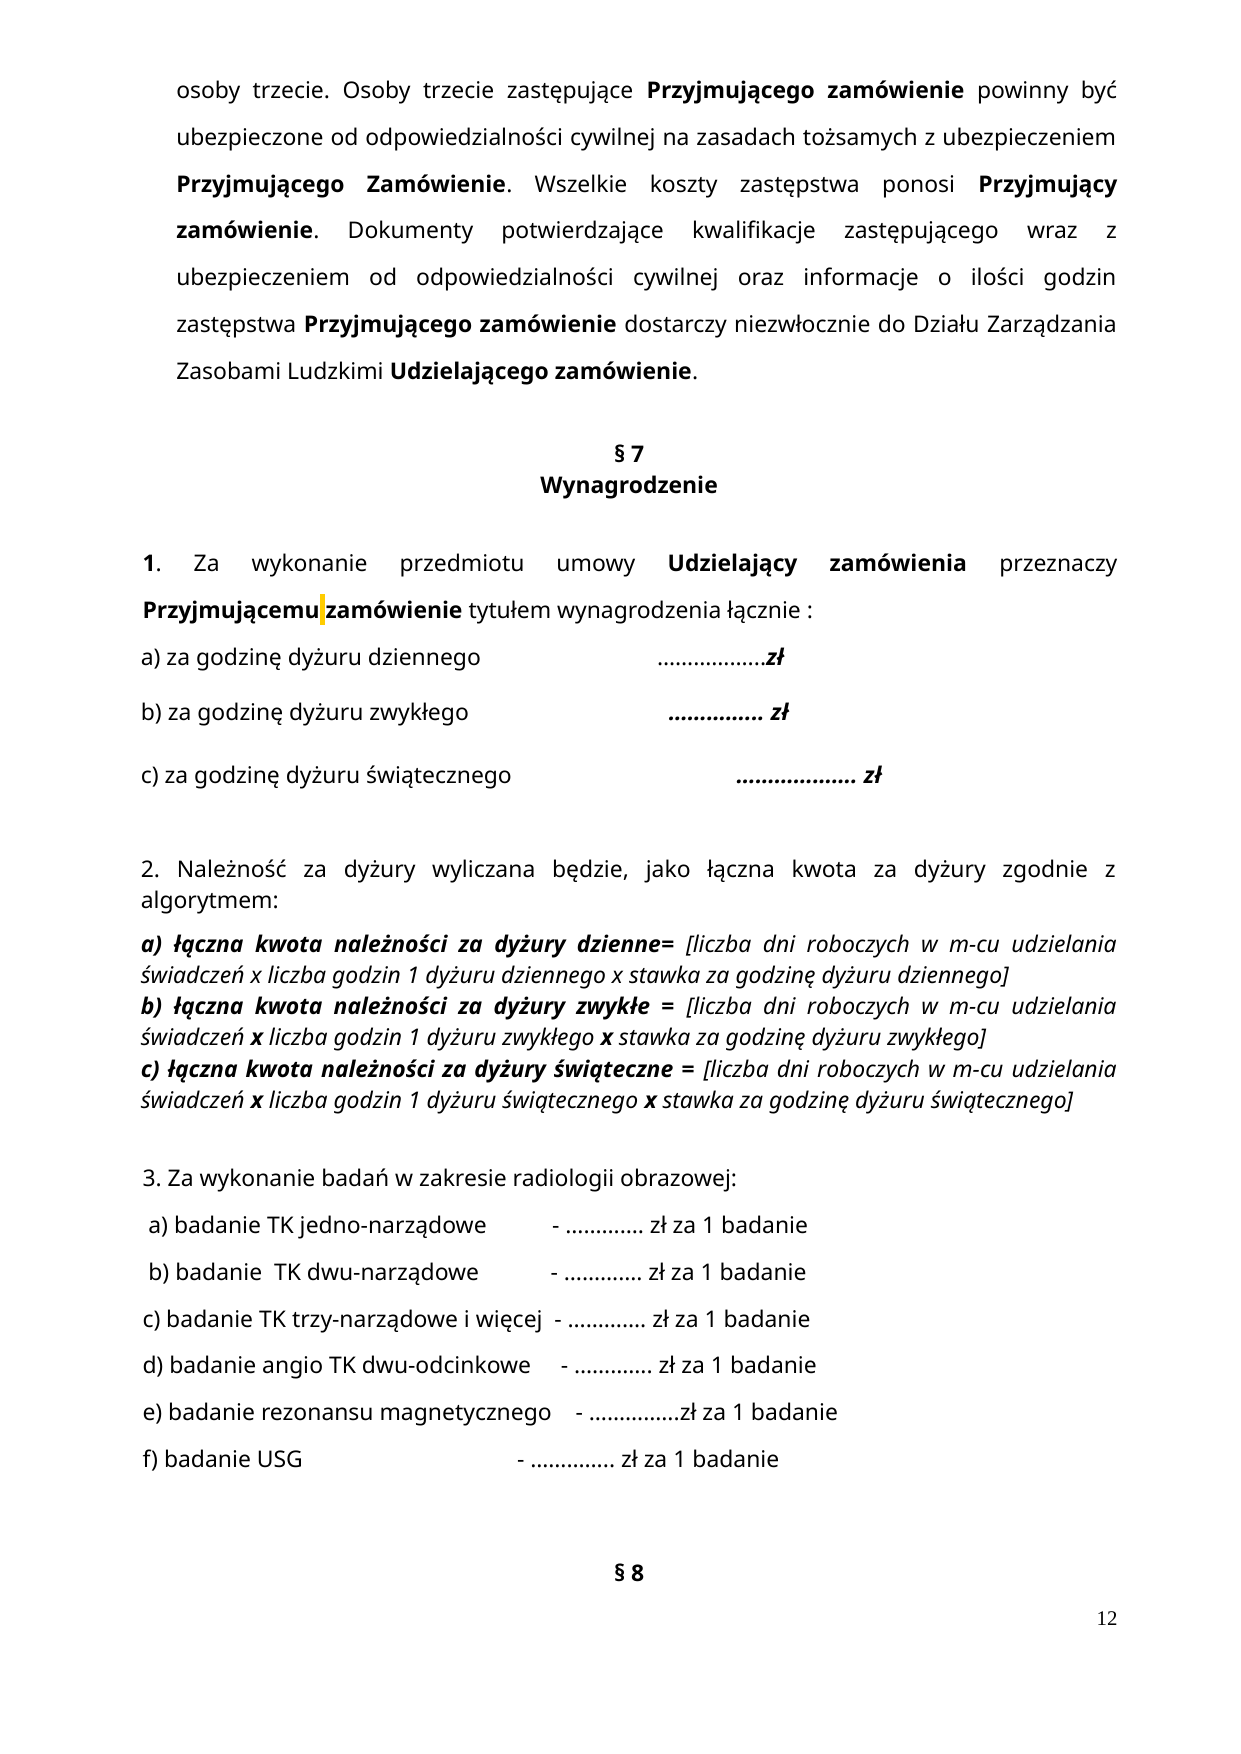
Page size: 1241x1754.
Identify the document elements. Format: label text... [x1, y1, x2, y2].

text b) badanie TK dwu-narządowe - …………. zł za 1 badanie [142, 1256, 1117, 1287]
text a) łączna kwota należności za dyżury dzienne= [liczba dni roboczych w m-cu udzielania świadczeń x liczba godzin 1 dyżuru dziennego x stawka za godzinę dyżuru dziennego] [141, 928, 1117, 990]
text a) badanie TK jedno-narządowe - …………. zł za 1 badanie [142, 1209, 1117, 1240]
text Wynagrodzenie [141, 469, 1117, 500]
text b) łączna kwota należności za dyżury zwykłe = [liczba dni roboczych w m-cu udzielania świadczeń x liczba godzin 1 dyżuru zwykłego x stawka za godzinę dyżuru zwykłego] [141, 990, 1117, 1053]
text § 8 [141, 1557, 1117, 1588]
text 2. Należność za dyżury wyliczana będzie, jako łączna kwota za dyżury zgodnie z algorytmem: [141, 853, 1117, 915]
text e) badanie rezonansu magnetycznego - …………...zł za 1 badanie [142, 1396, 1117, 1428]
text osoby trzecie. Osoby trzecie zastępujące Przyjmującego zamówienie powinny być ubezpieczone od odpowiedzialności cywilnej na zasadach tożsamych z ubezpieczeniem Przyjmującego Zamówienie. Wszelkie koszty zastępstwa ponosi Przyjmujący zamówienie. Dokumenty potwierdzające kwalifikacje zastępującego wraz z ubezpieczeniem od odpowiedzialności cywilnej oraz informacje o ilości godzin zastępstwa Przyjmującego zamówienie dostarczy niezwłocznie do Działu Zarządzania Zasobami Ludzkimi Udzielającego zamówienie. [141, 74, 1117, 386]
text 1. Za wykonanie przedmiotu umowy Udzielający zamówienia przeznaczy Przyjmującemu zamówienie tytułem wynagrodzenia łącznie : [142, 547, 1117, 625]
text b) za godzinę dyżuru zwykłego …………... zł [141, 696, 1117, 728]
text c) łączna kwota należności za dyżury świąteczne = [liczba dni roboczych w m-cu udzielania świadczeń x liczba godzin 1 dyżuru świątecznego x stawka za godzinę dyżuru świątecznego] [141, 1053, 1117, 1115]
text d) badanie angio TK dwu-odcinkowe - …………. zł za 1 badanie [142, 1349, 1117, 1381]
text a) za godzinę dyżuru dziennego ……………...zł [141, 641, 1117, 672]
text c) badanie TK trzy-narządowe i więcej - …………. zł za 1 badanie [142, 1303, 1117, 1334]
text f) badanie USG - ………….. zł za 1 badanie [142, 1443, 1117, 1474]
text 3. Za wykonanie badań w zakresie radiologii obrazowej: [142, 1162, 1117, 1193]
text § 7 [141, 438, 1117, 469]
text c) za godzinę dyżuru świątecznego ………………. zł [141, 759, 1117, 790]
